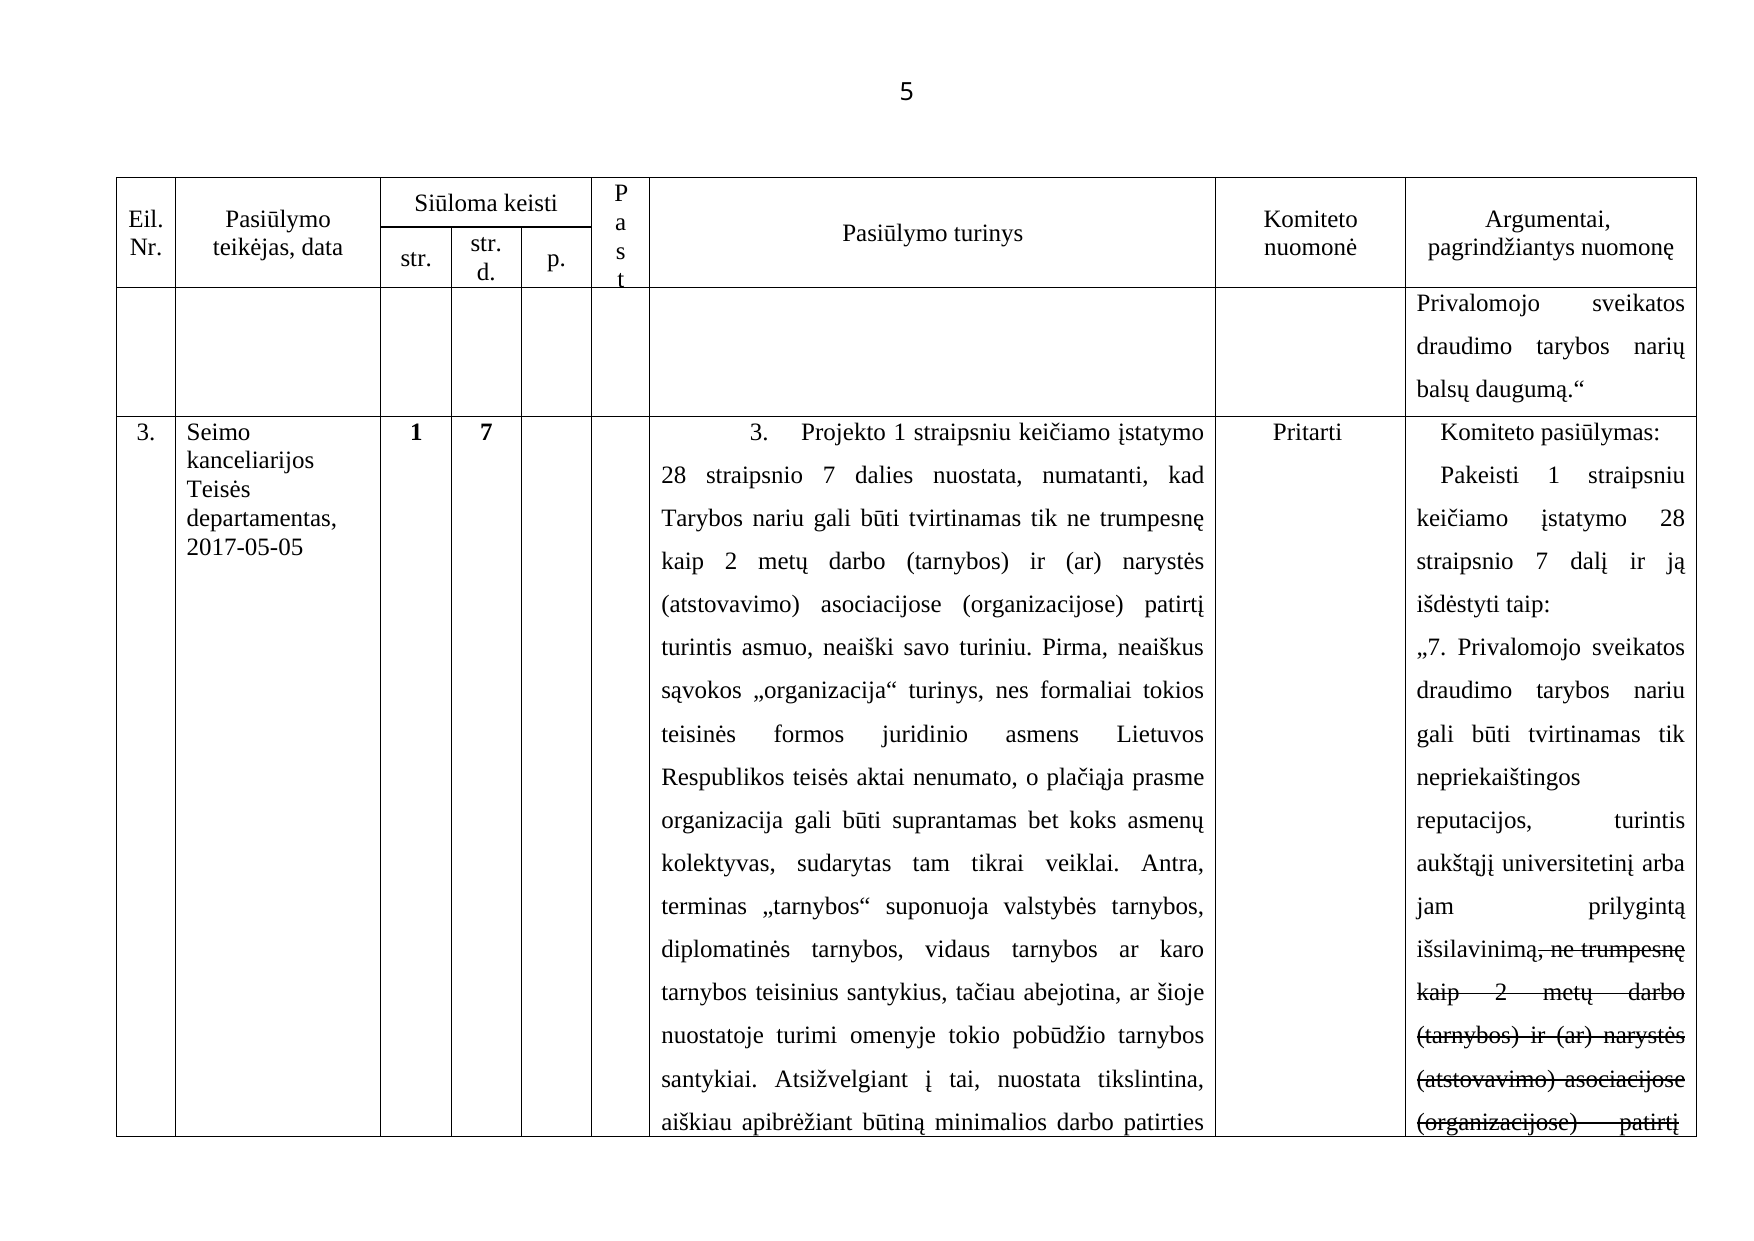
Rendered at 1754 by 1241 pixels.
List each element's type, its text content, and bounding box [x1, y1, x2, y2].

table_header Komiteto nuomonė [1216, 178, 1405, 287]
table_cell Pritarti [1216, 417, 1405, 1136]
table_cell [1216, 288, 1405, 416]
table_cell [452, 288, 521, 416]
table_cell [592, 417, 649, 1136]
table_header Pasiūlymo turinys [650, 178, 1215, 287]
table_cell Komiteto pasiūlymas: Pakeisti 1 straipsniu keičiamo įstatymo 28 straipsnio 7 dalį ir ją išdėstyti taip: „7. Privalomojo sveikatos draudimo tarybos nariu gali būti tvirtinamas tik nepriekaištingos reputacijos, turintis aukštąjį universitetinį arba jam prilygintą išsilavinimą, ne trumpesnę kaip 2 metų darbo (tarnybos) ir (ar) narystės (atstovavimo) asociacijose (organizacijose) patirtį [1406, 417, 1696, 1136]
table_cell 3. [117, 417, 175, 1136]
table_cell Privalomojo sveikatos draudimo tarybos narių balsų daugumą.“ [1406, 288, 1696, 416]
table_cell [381, 288, 451, 416]
table_header Pasiūlymo teikėjas, data [176, 178, 380, 287]
table_cell [117, 288, 175, 416]
table_cell [522, 417, 591, 1136]
table_header Pastabos [592, 178, 649, 287]
table_header Eil. Nr. [117, 178, 175, 287]
table_cell [176, 288, 380, 416]
table_cell str. d. [452, 228, 521, 287]
table_cell [592, 288, 649, 416]
table_cell str. [381, 228, 451, 287]
table_cell [522, 288, 591, 416]
table_cell 1 [381, 417, 451, 1136]
table_cell [650, 288, 1215, 416]
table_header Siūloma keisti [381, 178, 591, 226]
table_header Argumentai, pagrindžiantys nuomonę [1406, 178, 1696, 287]
table_cell 7 [452, 417, 521, 1136]
table_cell p. [522, 228, 591, 287]
table_cell 3. Projekto 1 straipsniu keičiamo įstatymo 28 straipsnio 7 dalies nuostata, numatanti, kad Tarybos nariu gali būti tvirtinamas tik ne trumpesnę kaip 2 metų darbo (tarnybos) ir (ar) narystės (atstovavimo) asociacijose (organizacijose) patirtį turintis asmuo, neaiški savo turiniu. Pirma, neaiškus sąvokos „organizacija“ turinys, nes formaliai tokios teisinės formos juridinio asmens Lietuvos Respublikos teisės aktai nenumato, o plačiąja prasme organizacija gali būti suprantamas bet koks asmenų kolektyvas, sudarytas tam tikrai veiklai. Antra, terminas „tarnybos“ suponuoja valstybės tarnybos, diplomatinės tarnybos, vidaus tarnybos ar karo tarnybos teisinius santykius, tačiau abejotina, ar šioje nuostatoje turimi omenyje tokio pobūdžio tarnybos santykiai. Atsižvelgiant į tai, nuostata tikslintina, aiškiau apibrėžiant būtiną minimalios darbo patirties [650, 417, 1215, 1136]
table_cell Seimo kanceliarijos Teisės departamentas, 2017-05-05 [176, 417, 380, 1136]
